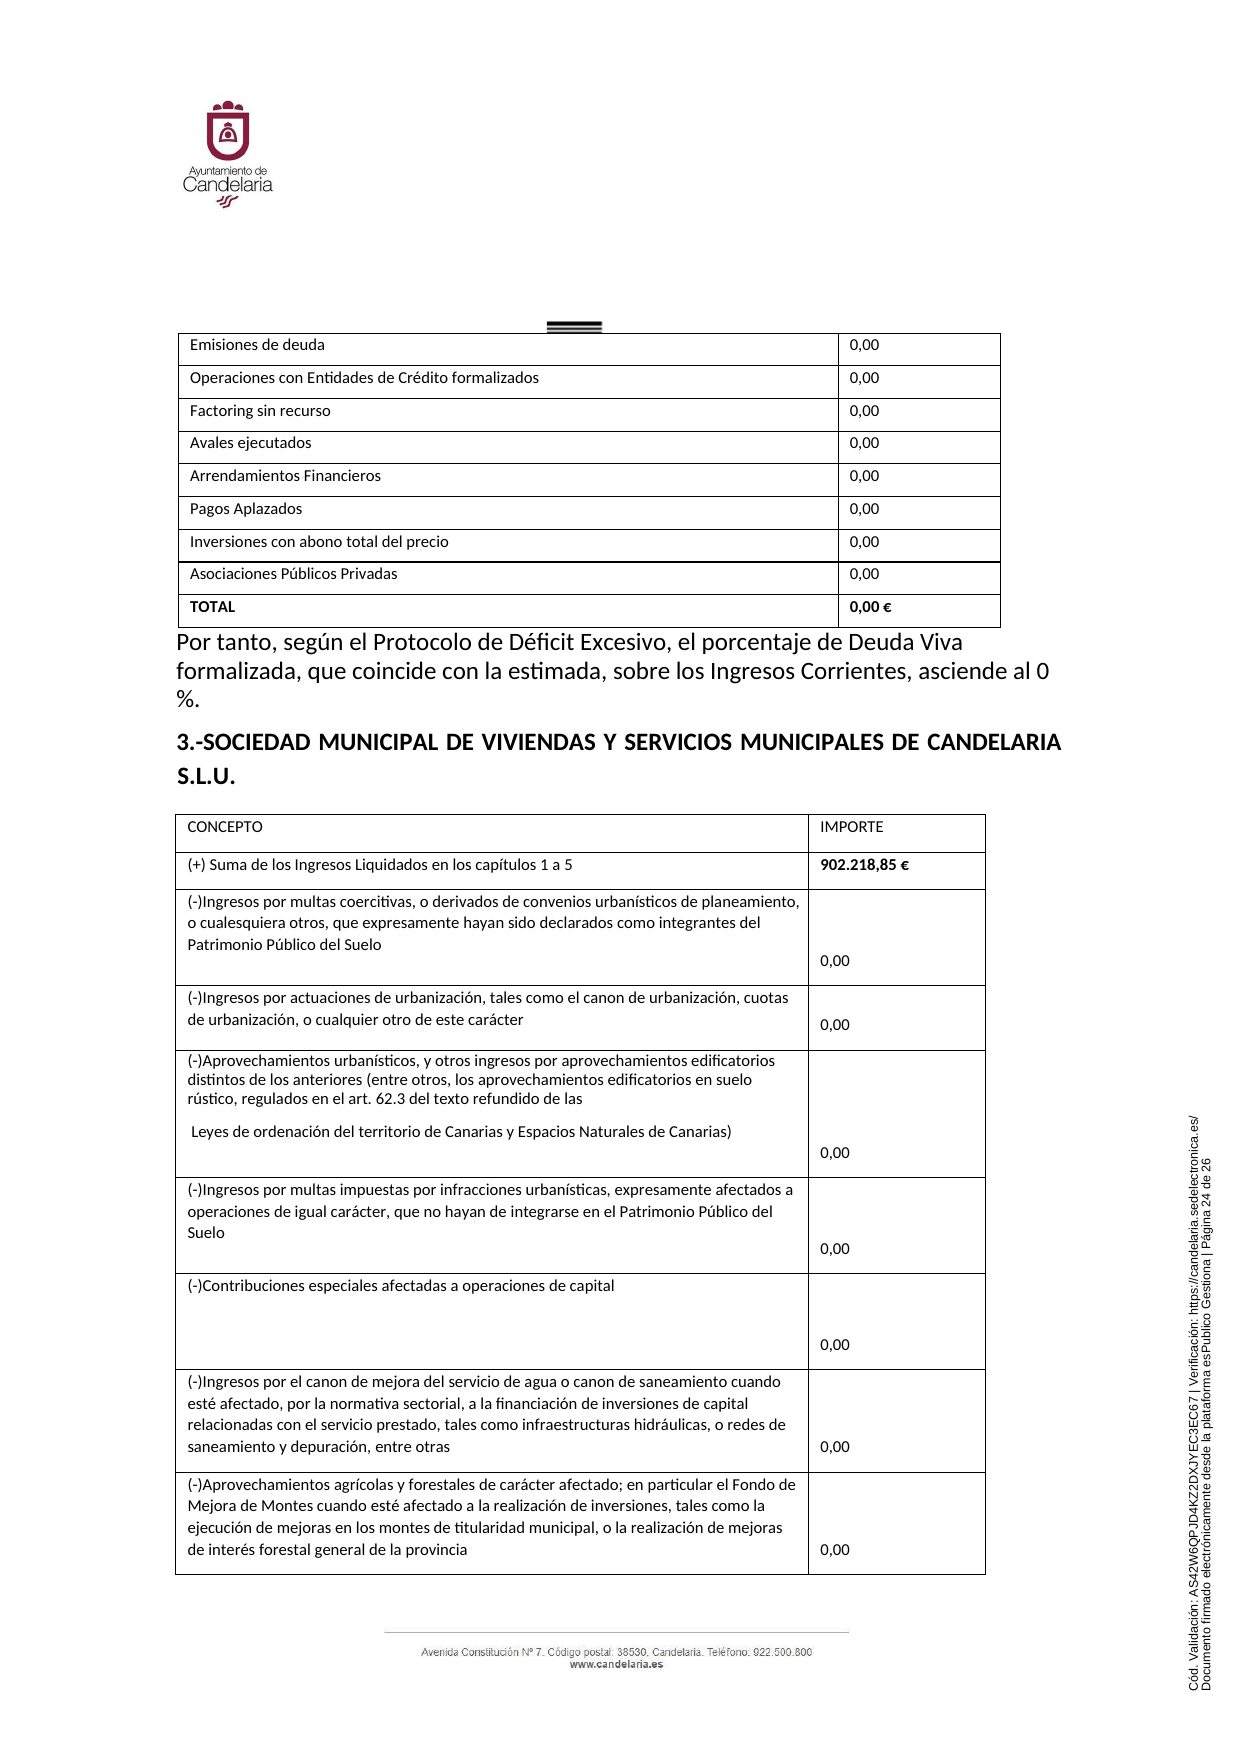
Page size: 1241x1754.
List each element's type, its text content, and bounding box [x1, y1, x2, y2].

table_cell (-)Ingresos por el canon de mejora del servicio de agua o canon de saneamiento cuando esté afectado, por la normativa sectorial, a la financiación de inversiones de capital relacionadas con el servicio prestado, tales como infraestructuras hidráulicas, o redes de saneamiento y depuración, entre otras [176, 1370, 808, 1472]
table_cell Inversiones con abono total del precio [179, 530, 838, 561]
table_cell 0,00 [839, 530, 1000, 561]
table_cell Pagos Aplazados [179, 497, 838, 529]
table_cell 0,00 [839, 563, 1000, 594]
table_cell Operaciones con Entidades de Crédito formalizados [179, 366, 838, 398]
table_cell 0,00 [839, 497, 1000, 529]
table_cell 0,00 [809, 986, 985, 1049]
table_cell 0,00 [809, 1370, 985, 1472]
table_cell TOTAL [179, 595, 838, 627]
table_cell 0,00 [839, 432, 1000, 463]
table_header IMPORTE [809, 815, 985, 852]
table_cell (-)Ingresos por multas coercitivas, o derivados de convenios urbanísticos de planeamiento, o cualesquiera otros, que expresamente hayan sido declarados como integrantes del Patrimonio Público del Suelo [176, 890, 808, 985]
table_cell 902.218,85 € [809, 853, 985, 889]
table_cell Emisiones de deuda [179, 334, 838, 365]
table_cell 0,00 [809, 1274, 985, 1369]
table_cell 0,00 [839, 366, 1000, 398]
table_cell (-)Contribuciones especiales afectadas a operaciones de capital [176, 1274, 808, 1369]
table_cell 0,00 [809, 1178, 985, 1273]
table_cell (-)Aprovechamientos agrícolas y forestales de carácter afectado; en particular el Fondo de Mejora de Montes cuando esté afectado a la realización de inversiones, tales como la ejecución de mejoras en los montes de titularidad municipal, o la realización de mejoras de interés forestal general de la provincia [176, 1473, 808, 1574]
table_cell (-)Ingresos por multas impuestas por infracciones urbanísticas, expresamente afectados a operaciones de igual carácter, que no hayan de integrarse en el Patrimonio Público del Suelo [176, 1178, 808, 1273]
text Por tanto, según el Protocolo de Déficit Excesivo, el porcentaje de Deuda Viva formalizada, que coincide con la estimada, sobre los Ingresos Corrientes, asciende al 0 %. [176, 628, 1063, 714]
table_cell Factoring sin recurso [179, 399, 838, 431]
table_cell 0,00 [809, 1473, 985, 1574]
table_cell 0,00 [809, 890, 985, 985]
table_cell (-)Ingresos por actuaciones de urbanización, tales como el canon de urbanización, cuotas de urbanización, o cualquier otro de este carácter [176, 986, 808, 1049]
table_cell 0,00 [809, 1051, 985, 1177]
table_cell 0,00 € [839, 595, 1000, 627]
table_cell (-)Aprovechamientos urbanísticos, y otros ingresos por aprovechamientos edificatorios distintos de los anteriores (entre otros, los aprovechamientos edificatorios en suelo rústico, regulados en el art. 62.3 del texto refundido de las Leyes de ordenación del territorio de Canarias y Espacios Naturales de Canarias) [176, 1051, 808, 1177]
table_cell 0,00 [839, 464, 1000, 496]
table_cell (+) Suma de los Ingresos Liquidados en los capítulos 1 a 5 [176, 853, 808, 889]
table_cell Avales ejecutados [179, 432, 838, 463]
table_cell Asociaciones Públicos Privadas [179, 563, 838, 594]
text 3.-SOCIEDAD MUNICIPAL DE VIVIENDAS Y SERVICIOS MUNICIPALES DE CANDELARIA S.L.U. [176, 727, 1063, 791]
table_cell 0,00 [839, 399, 1000, 431]
table_cell Arrendamientos Financieros [179, 464, 838, 496]
table_header CONCEPTO [176, 815, 808, 852]
table_cell 0,00 [839, 334, 1000, 365]
